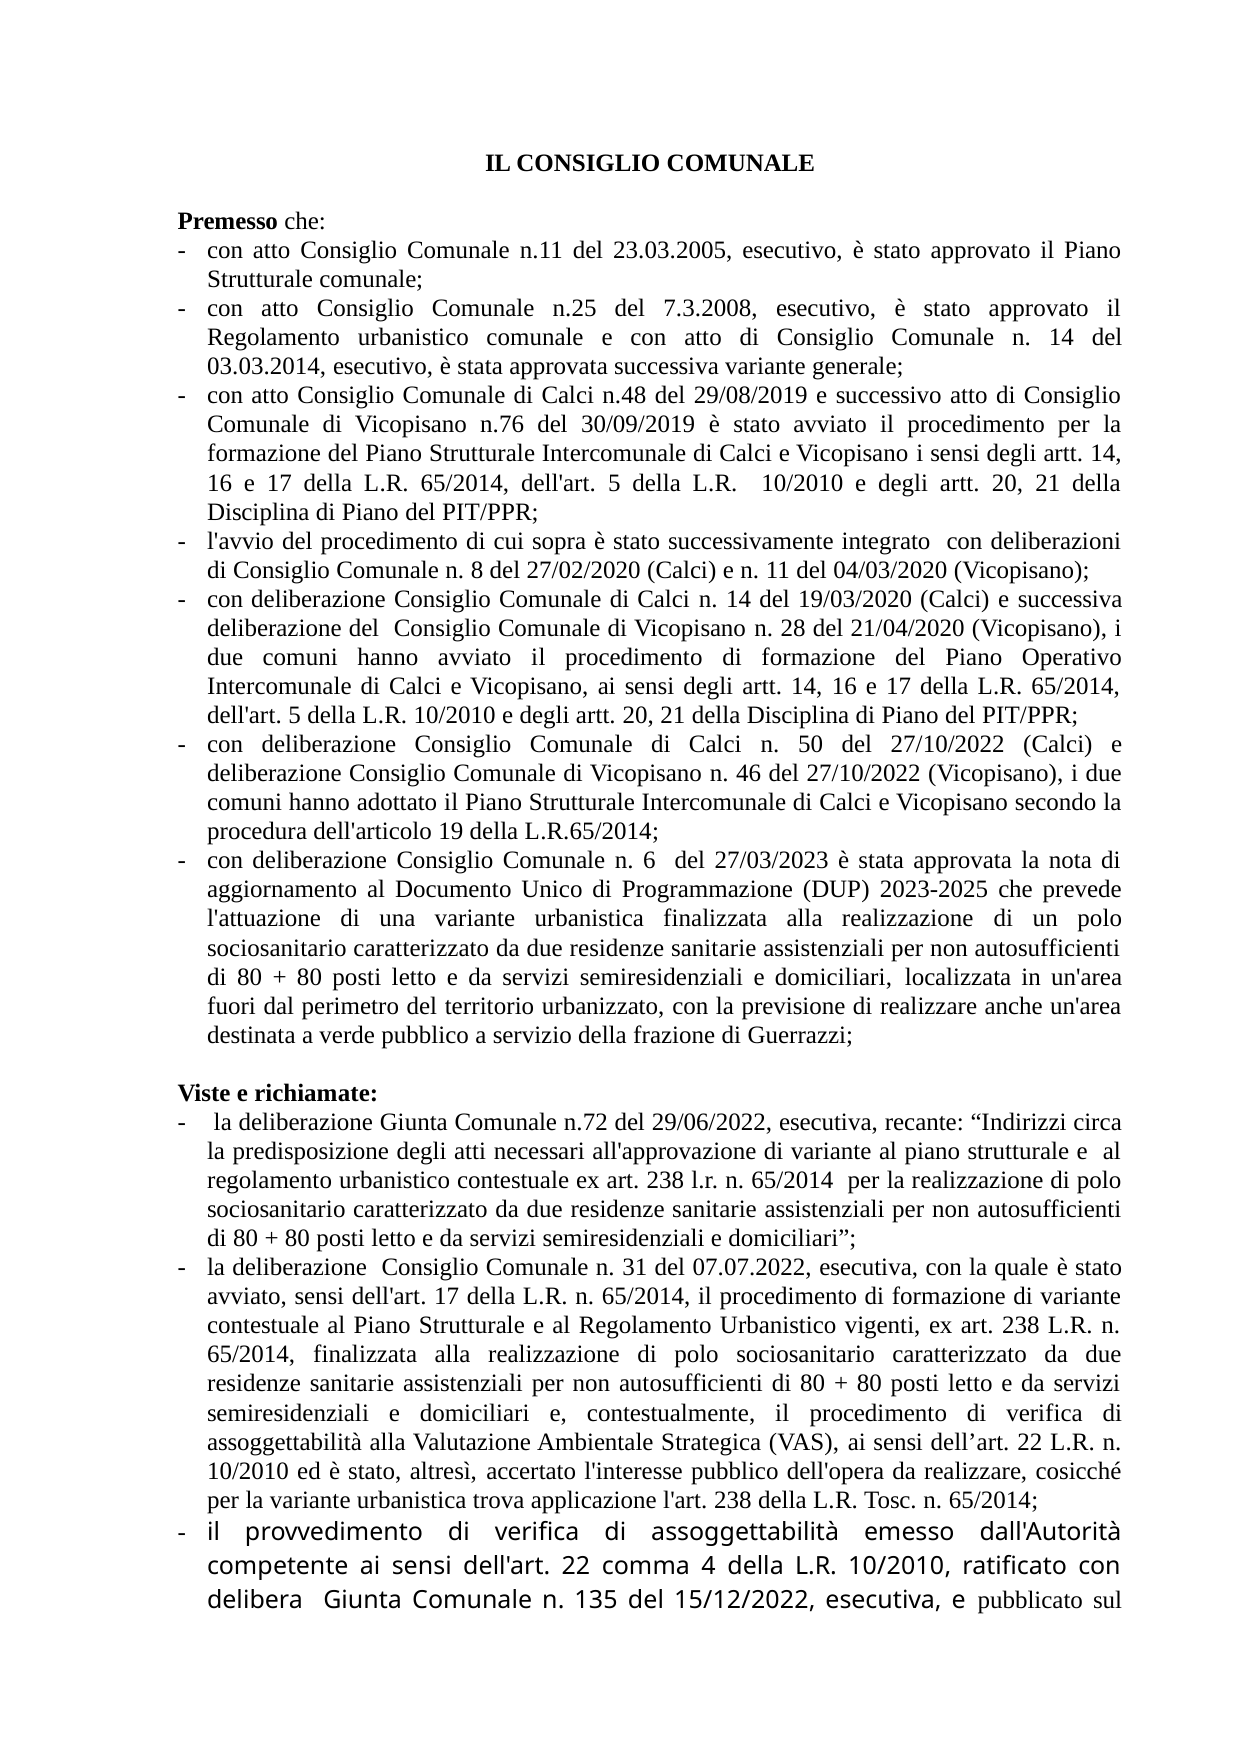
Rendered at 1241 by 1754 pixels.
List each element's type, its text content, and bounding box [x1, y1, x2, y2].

list il provvedimento di verifica di assoggettabilità emesso dall'Autorità competente ai sensi dell'art. 22 comma 4 della L.R. 10/2010, ratificato con delibera Giunta Comunale n. 135 del 15/12/2022, esecutiva, e pubblicato sul [177, 1514, 1122, 1616]
list con deliberazione Consiglio Comunale n. 6 del 27/03/2023 è stata approvata la nota di aggiornamento al Documento Unico di Programmazione (DUP) 2023-2025 che prevede l'attuazione di una variante urbanistica finalizzata alla realizzazione di un polo sociosanitario caratterizzato da due residenze sanitarie assistenziali per non autosufficienti di 80 + 80 posti letto e da servizi semiresidenziali e domiciliari, localizzata in un'area fuori dal perimetro del territorio urbanizzato, con la previsione di realizzare anche un'area destinata a verde pubblico a servizio della frazione di Guerrazzi; [177, 845, 1122, 1049]
text Premesso che: [177, 177, 1122, 235]
list l'avvio del procedimento di cui sopra è stato successivamente integrato con deliberazioni di Consiglio Comunale n. 8 del 27/02/2020 (Calci) e n. 11 del 04/03/2020 (Vicopisano); [177, 526, 1122, 584]
text IL CONSIGLIO COMUNALE [177, 148, 1122, 177]
list con deliberazione Consiglio Comunale di Calci n. 14 del 19/03/2020 (Calci) e successiva deliberazione del Consiglio Comunale di Vicopisano n. 28 del 21/04/2020 (Vicopisano), i due comuni hanno avviato il procedimento di formazione del Piano Operativo Intercomunale di Calci e Vicopisano, ai sensi degli artt. 14, 16 e 17 della L.R. 65/2014, dell'art. 5 della L.R. 10/2010 e degli artt. 20, 21 della Disciplina di Piano del PIT/PPR; [177, 584, 1122, 729]
list Viste e richiamate: [177, 1078, 1122, 1107]
list la deliberazione Consiglio Comunale n. 31 del 07.07.2022, esecutiva, con la quale è stato avviato, sensi dell'art. 17 della L.R. n. 65/2014, il procedimento di formazione di variante contestuale al Piano Strutturale e al Regolamento Urbanistico vigenti, ex art. 238 L.R. n. 65/2014, finalizzata alla realizzazione di polo sociosanitario caratterizzato da due residenze sanitarie assistenziali per non autosufficienti di 80 + 80 posti letto e da servizi semiresidenziali e domiciliari e, contestualmente, il procedimento di verifica di assoggettabilità alla Valutazione Ambientale Strategica (VAS), ai sensi dell’art. 22 L.R. n. 10/2010 ed è stato, altresì, accertato l'interesse pubblico dell'opera da realizzare, cosicché per la variante urbanistica trova applicazione l'art. 238 della L.R. Tosc. n. 65/2014; [177, 1252, 1122, 1514]
list con deliberazione Consiglio Comunale di Calci n. 50 del 27/10/2022 (Calci) e deliberazione Consiglio Comunale di Vicopisano n. 46 del 27/10/2022 (Vicopisano), i due comuni hanno adottato il Piano Strutturale Intercomunale di Calci e Vicopisano secondo la procedura dell'articolo 19 della L.R.65/2014; [177, 729, 1122, 845]
list con atto Consiglio Comunale n.25 del 7.3.2008, esecutivo, è stato approvato il Regolamento urbanistico comunale e con atto di Consiglio Comunale n. 14 del 03.03.2014, esecutivo, è stata approvata successiva variante generale; [177, 293, 1122, 380]
list con atto Consiglio Comunale n.11 del 23.03.2005, esecutivo, è stato approvato il Piano Strutturale comunale; [177, 235, 1122, 293]
list con atto Consiglio Comunale di Calci n.48 del 29/08/2019 e successivo atto di Consiglio Comunale di Vicopisano n.76 del 30/09/2019 è stato avviato il procedimento per la formazione del Piano Strutturale Intercomunale di Calci e Vicopisano i sensi degli artt. 14, 16 e 17 della L.R. 65/2014, dell'art. 5 della L.R. 10/2010 e degli artt. 20, 21 della Disciplina di Piano del PIT/PPR; [177, 380, 1122, 526]
list la deliberazione Giunta Comunale n.72 del 29/06/2022, esecutiva, recante: “Indirizzi circa la predisposizione degli atti necessari all'approvazione di variante al piano strutturale e al regolamento urbanistico contestuale ex art. 238 l.r. n. 65/2014 per la realizzazione di polo sociosanitario caratterizzato da due residenze sanitarie assistenziali per non autosufficienti di 80 + 80 posti letto e da servizi semiresidenziali e domiciliari”; [177, 1107, 1122, 1252]
